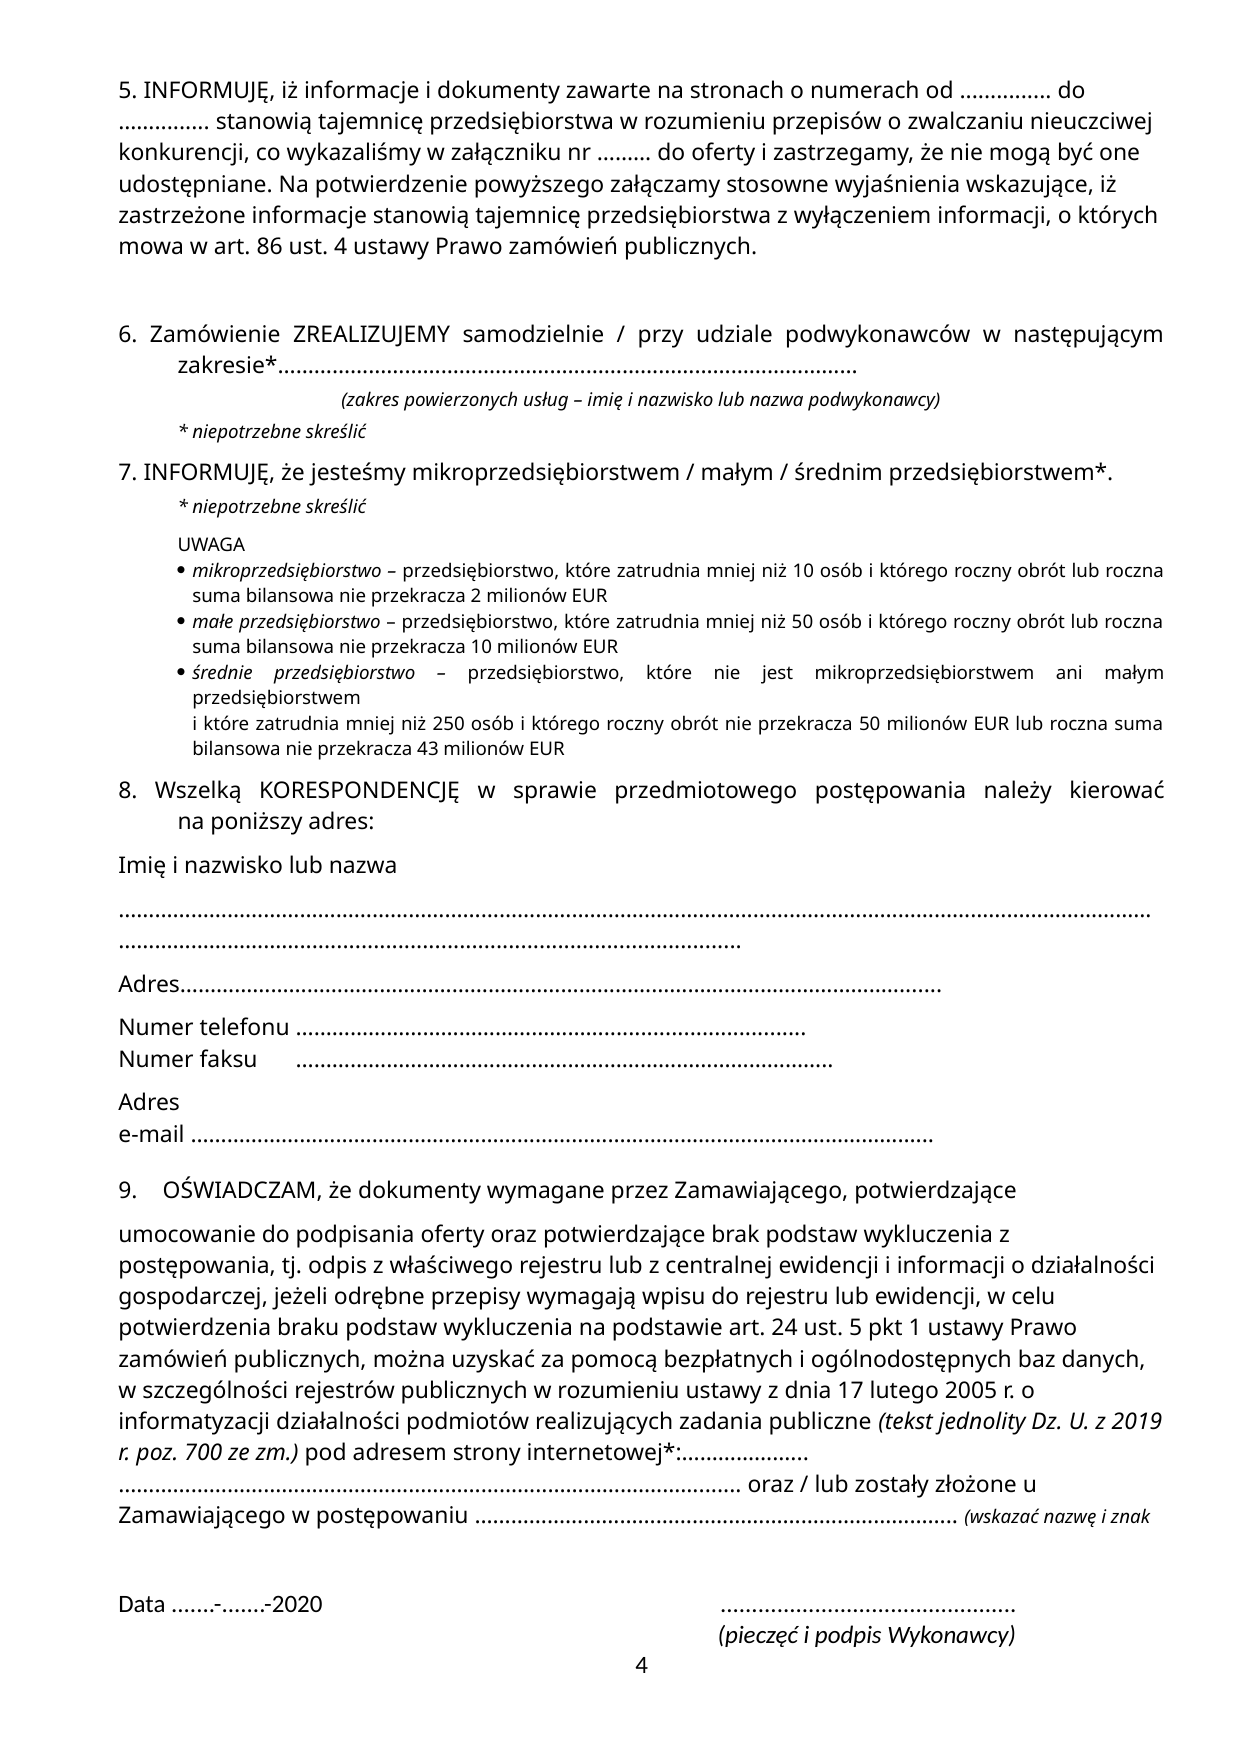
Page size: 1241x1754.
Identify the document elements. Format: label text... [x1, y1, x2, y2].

list mikroprzedsiębiorstwo – przedsiębiorstwo, które zatrudnia mniej niż 10 osób i którego roczny obrót lub roczna suma bilansowa nie przekracza 2 milionów EUR [177, 557, 1165, 608]
list małe przedsiębiorstwo – przedsiębiorstwo, które zatrudnia mniej niż 50 osób i którego roczny obrót lub roczna suma bilansowa nie przekracza 10 milionów EUR [177, 608, 1165, 659]
text 5. INFORMUJĘ, iż informacje i dokumenty zawarte na stronach o numerach od ............... do ……......... stanowią tajemnicę przedsiębiorstwa w rozumieniu przepisów o zwalczaniu nieuczciwej konkurencji, co wykazaliśmy w załączniku nr ……… do oferty i zastrzegamy, że nie mogą być one udostępniane. Na potwierdzenie powyższego załączamy stosowne wyjaśnienia wskazujące, iż zastrzeżone informacje stanowią tajemnicę przedsiębiorstwa z wyłączeniem informacji, o których mowa w art. 86 ust. 4 ustawy Prawo zamówień publicznych. [118, 74, 1165, 261]
text (zakres powierzonych usług – imię i nazwisko lub nazwa podwykonawcy) [118, 386, 1165, 412]
text * niepotrzebne skreślić [177, 418, 1165, 443]
text Numer telefonu ……………………………………………................................. Numer faksu …………………………………………………………………………….. [118, 1011, 1165, 1074]
text UWAGA [118, 532, 1165, 557]
text Imię i nazwisko lub nazwa [118, 849, 1165, 880]
text Adres………………………………………………………………………………………………………......... [118, 967, 1165, 999]
text * niepotrzebne skreślić [177, 493, 1165, 519]
text umocowanie do podpisania oferty oraz potwierdzające brak podstaw wykluczenia z postępowania, tj. odpis z właściwego rejestru lub z centralnej ewidencji i informacji o działalności gospodarczej, jeżeli odrębne przepisy wymagają wpisu do rejestru lub ewidencji, w celu potwierdzenia braku podstaw wykluczenia na podstawie art. 24 ust. 5 pkt 1 ustawy Prawo zamówień publicznych, można uzyskać za pomocą bezpłatnych i ogólnodostępnych baz danych, w szczególności rejestrów publicznych w rozumieniu ustawy z dnia 17 lutego 2005 r. o informatyzacji działalności podmiotów realizujących zadania publiczne (tekst jednolity Dz. U. z 2019 r. poz. 700 ze zm.) pod adresem strony internetowej*:………………...……………………………………………………………..…………….………....... oraz / lub zostały złożone u Zamawiającego w postępowaniu …………………………………………………………………….. (wskazać nazwę i znak [118, 1217, 1165, 1530]
text Adres e-mail …………………………………………………………………………………………………………... [118, 1086, 1237, 1149]
text 6. Zamówienie ZREALIZUJEMY samodzielnie / przy udziale podwykonawców w następującym zakresie*…………………………………………………………………………………… [118, 317, 1165, 380]
list średnie przedsiębiorstwo – przedsiębiorstwo, które nie jest mikroprzedsiębiorstwem ani małym przedsiębiorstwem i które zatrudnia mniej niż 250 osób i którego roczny obrót nie przekracza 50 milionów EUR lub roczna suma bilansowa nie przekracza 43 milionów EUR [177, 659, 1165, 761]
list OŚWIADCZAM, że dokumenty wymagane przez Zamawiającego, potwierdzające [118, 1174, 1165, 1205]
text 8. Wszelką KORESPONDENCJĘ w sprawie przedmiotowego postępowania należy kierować na poniższy adres: [118, 774, 1165, 836]
text …………………………………………………………………………………………………………………………………………………………………………………........................................................................ [118, 892, 1165, 955]
text 7. INFORMUJĘ, że jesteśmy mikroprzedsiębiorstwem / małym / średnim przedsiębiorstwem*. [118, 456, 1165, 487]
